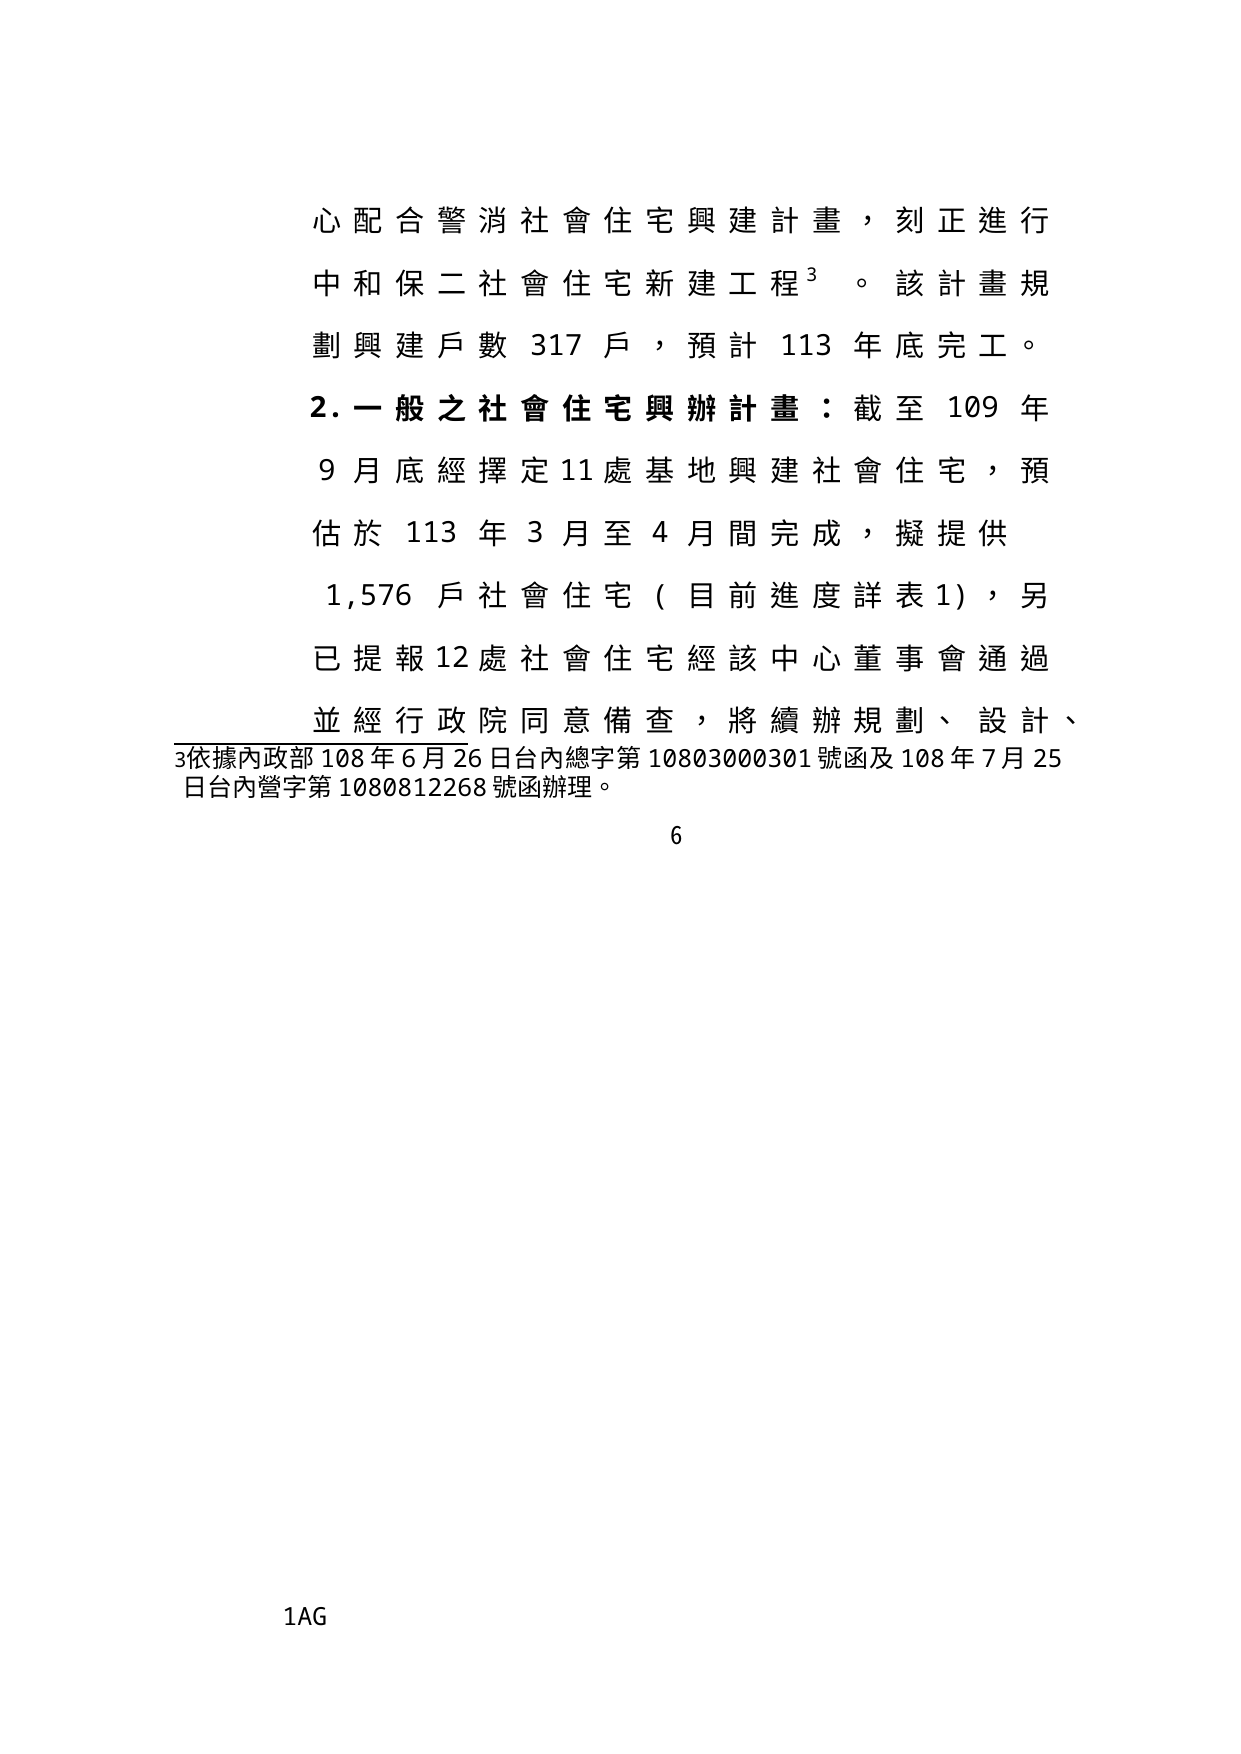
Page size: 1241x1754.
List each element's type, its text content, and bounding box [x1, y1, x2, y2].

text 依據內政部108年6月26日台內總字第10803000301號函及108年7月25日台內營字第1080812268號函辦理。 [174, 744, 1063, 802]
text 1.警消社會住宅興建計畫：為落實照顧警消人員，內政部108年4月間「強化基層警察及消防同仁租屋協助措施」，經內政部盤點之8處基地內容與位置，住都中心配合警消社會住宅興建計畫，刻正進行中和保二社會住宅新建工程。該計畫規劃興建戶數317戶，預計113年底完工。 [269, 177, 1056, 365]
text 2.一般之社會住宅興辦計畫：截至109年9月底經擇定11處基地興建社會住宅，預估於113年3月至4月間完成，擬提供1,576戶社會住宅(目前進度詳表1)，另已提報12處社會住宅經該中心董事會通過並經行政院同意備查，將續辦規劃、設計、施工發包等作業，預計將規劃進行51處基地之社會住宅興辦相關作業。 [269, 365, 1056, 740]
